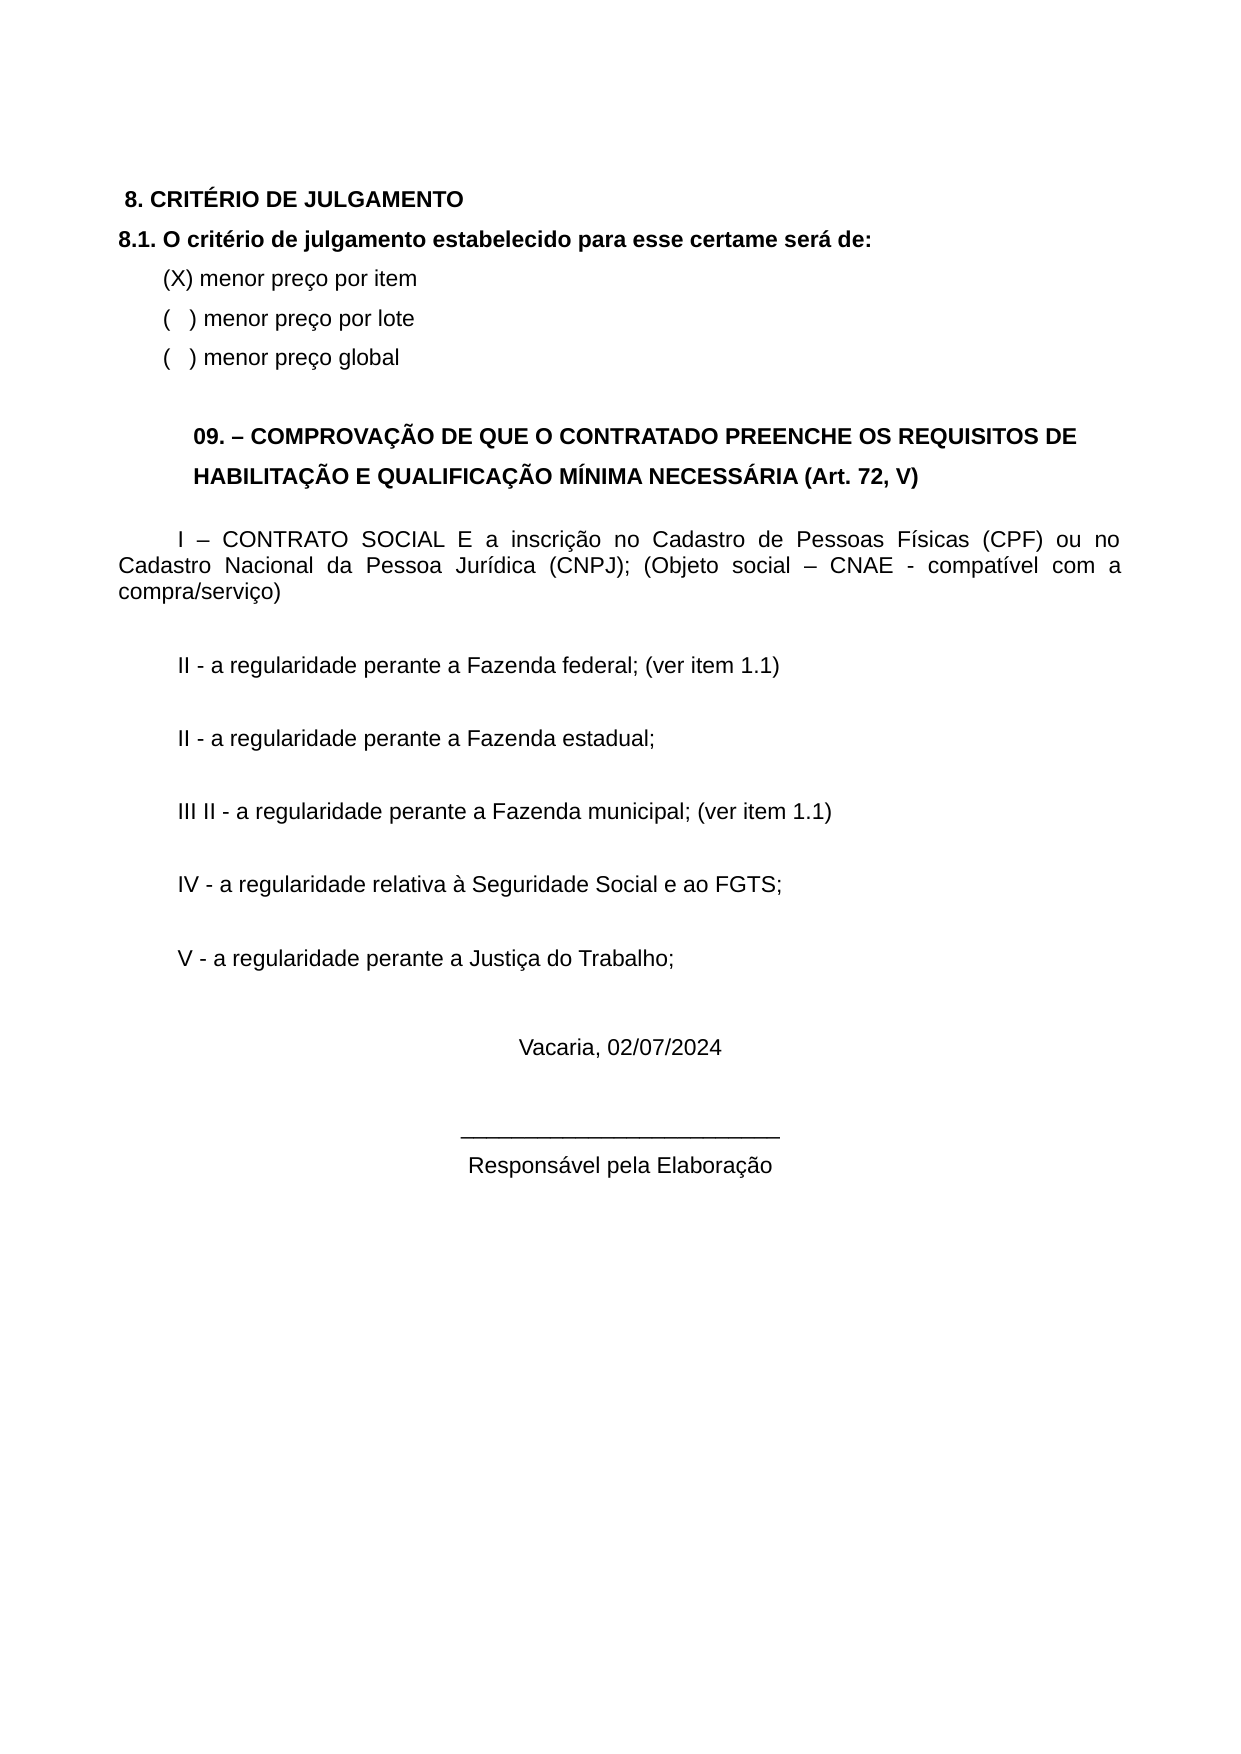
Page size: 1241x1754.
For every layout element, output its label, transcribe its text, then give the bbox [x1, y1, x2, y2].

text (X) menor preço por item [118, 265, 1122, 292]
text Responsável pela Elaboração [118, 1152, 1122, 1178]
text _________________________ [118, 1113, 1122, 1139]
text IV - a regularidade relativa à Seguridade Social e ao FGTS; [118, 871, 1122, 898]
text 8.1. O critério de julgamento estabelecido para esse certame será de: [118, 226, 1122, 252]
list 09. – COMPROVAÇÃO DE QUE O CONTRATADO PREENCHE OS REQUISITOS DE HABILITAÇÃO E QUALIFICAÇÃO MÍNIMA NECESSÁRIA (Art. 72, V) [193, 423, 1122, 489]
text II - a regularidade perante a Fazenda estadual; [118, 725, 1122, 751]
text III II - a regularidade perante a Fazenda municipal; (ver item 1.1) [118, 798, 1122, 824]
text I – CONTRATO SOCIAL E a inscrição no Cadastro de Pessoas Físicas (CPF) ou no Cadastro Nacional da Pessoa Jurídica (CNPJ); (Objeto social – CNAE - compatível com a compra/serviço) [118, 526, 1122, 605]
text 8. CRITÉRIO DE JULGAMENTO [118, 186, 1122, 213]
text V - a regularidade perante a Justiça do Trabalho; [118, 944, 1122, 971]
text ( ) menor preço por lote [118, 305, 1122, 331]
text II - a regularidade perante a Fazenda federal; (ver item 1.1) [118, 652, 1122, 678]
text Vacaria, 02/07/2024 [118, 1034, 1122, 1060]
text ( ) menor preço global [118, 344, 1122, 371]
